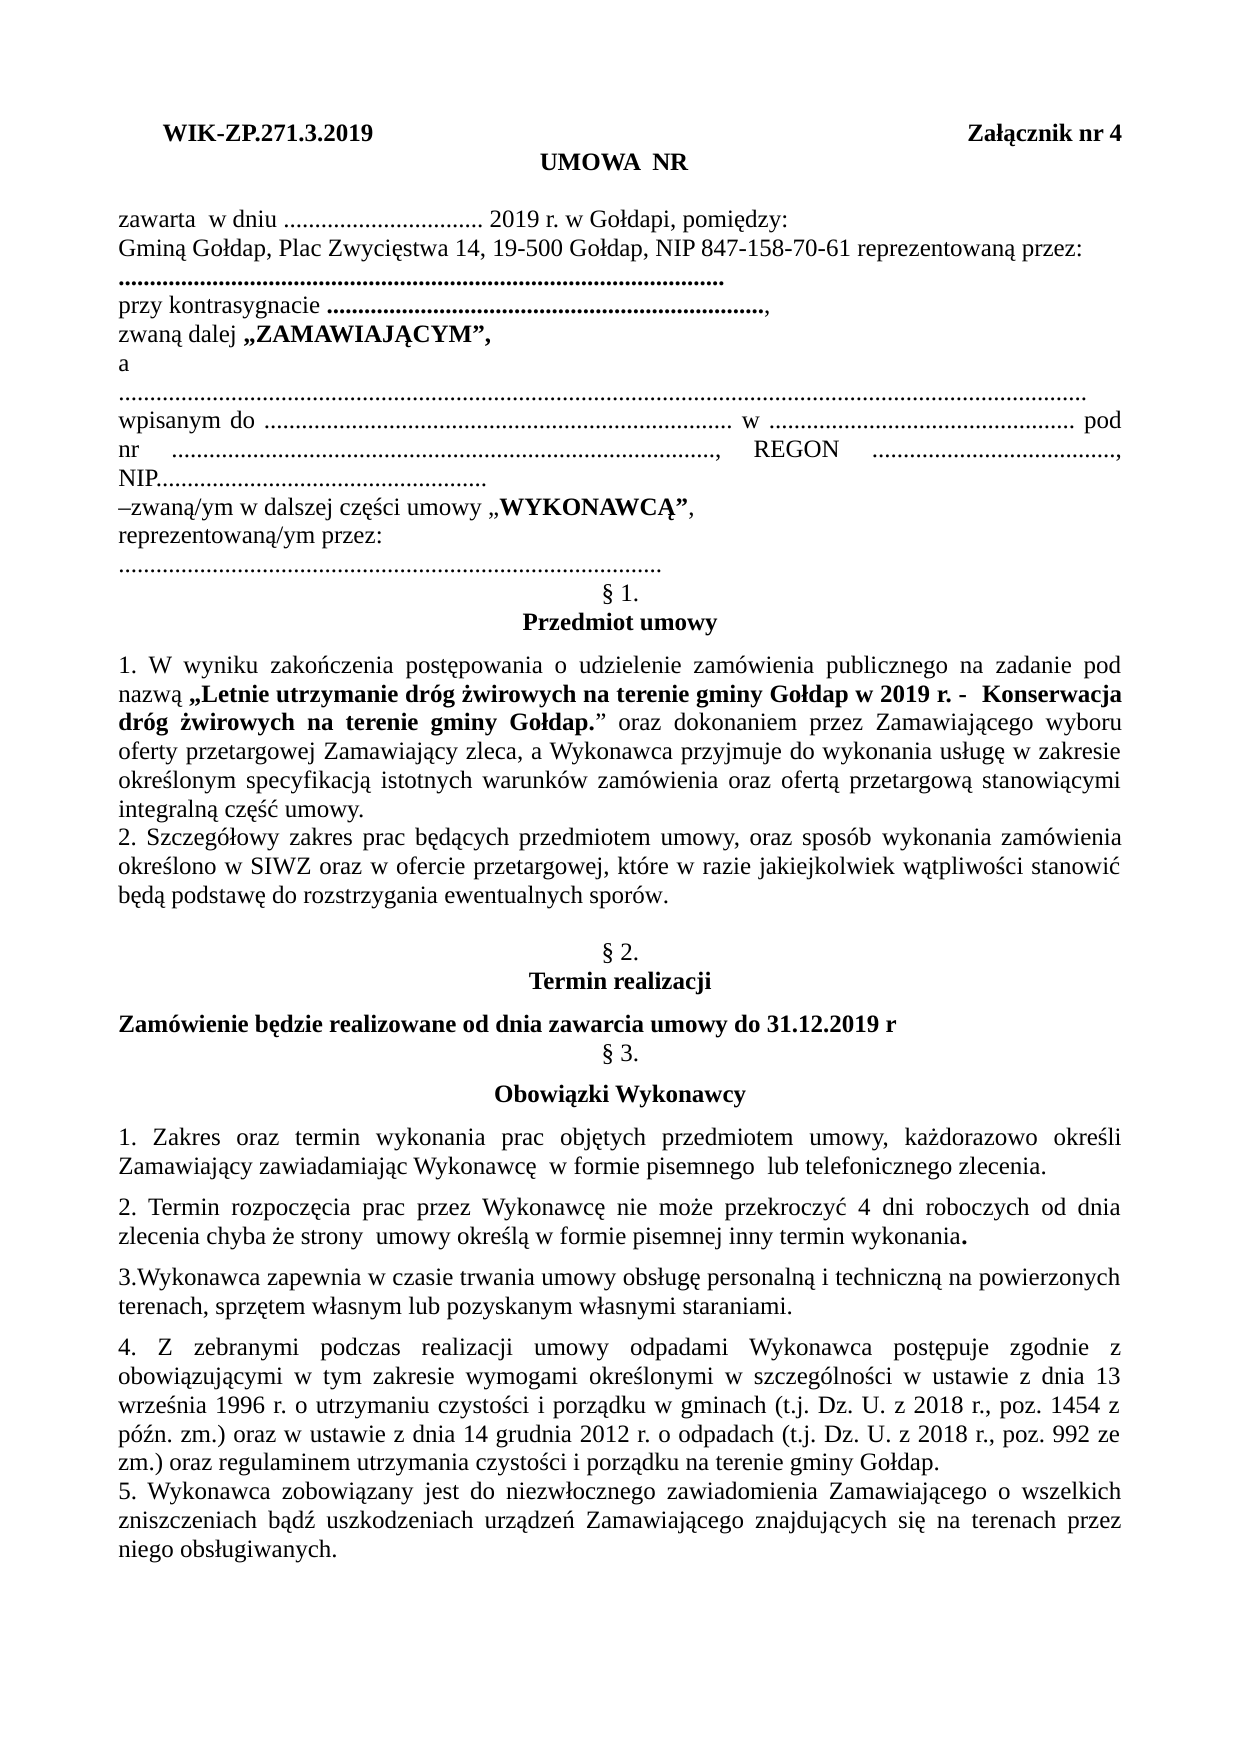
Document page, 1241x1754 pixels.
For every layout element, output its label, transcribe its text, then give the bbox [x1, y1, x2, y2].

list Termin rozpoczęcia prac przez Wykonawcę nie może przekroczyć 4 dni roboczych od dnia zlecenia chyba że strony umowy określą w formie pisemnej inny termin wykonania. [118, 1192, 1122, 1250]
text reprezentowaną/ym przez: [118, 521, 1122, 549]
text zawarta w dniu ................................ 2019 r. w Gołdapi, pomiędzy: [118, 204, 1122, 233]
text WIK-ZP.271.3.2019 Załącznik nr 4 [118, 118, 1122, 147]
text Zamówienie będzie realizowane od dnia zawarcia umowy do 31.12.2019 r [118, 1009, 1122, 1038]
list W wyniku zakończenia postępowania o udzielenie zamówienia publicznego na zadanie pod nazwą „Letnie utrzymanie dróg żwirowych na terenie gminy Gołdap w 2019 r. - Konserwacja dróg żwirowych na terenie gminy Gołdap.” oraz dokonaniem przez Zamawiającego wyboru oferty przetargowej Zamawiający zleca, a Wykonawca przyjmuje do wykonania usługę w zakresie określonym specyfikacją istotnych warunków zamówienia oraz ofertą przetargową stanowiącymi integralną część umowy. [118, 650, 1122, 822]
text Przedmiot umowy [118, 607, 1122, 636]
text § 2. [118, 937, 1122, 966]
text ....................................................................................... [118, 549, 1122, 578]
list 4. Z zebranymi podczas realizacji umowy odpadami Wykonawca postępuje zgodnie z obowiązującymi w tym zakresie wymogami określonymi w szczególności w ustawie z dnia 13 września 1996 r. o utrzymaniu czystości i porządku w gminach (t.j. Dz. U. z 2018 r., poz. 1454 z późn. zm.) oraz w ustawie z dnia 14 grudnia 2012 r. o odpadach (t.j. Dz. U. z 2018 r., poz. 992 ze zm.) oraz regulaminem utrzymania czystości i porządku na terenie gminy Gołdap. [118, 1332, 1122, 1476]
text ................................................................................................. [118, 262, 1122, 291]
text § 1. [118, 578, 1122, 607]
list Zakres oraz termin wykonania prac objętych przedmiotem umowy, każdorazowo określi Zamawiający zawiadamiając Wykonawcę w formie pisemnego lub telefonicznego zlecenia. [118, 1122, 1122, 1180]
list Szczegółowy zakres prac będących przedmiotem umowy, oraz sposób wykonania zamówienia określono w SIWZ oraz w ofercie przetargowej, które w razie jakiejkolwiek wątpliwości stanowić będą podstawę do rozstrzygania ewentualnych sporów. [118, 822, 1122, 909]
text Obowiązki Wykonawcy [118, 1079, 1122, 1108]
text przy kontrasygnacie ......................................................................, [118, 291, 1122, 319]
text ........................................................................................................................................................... wpisanym do ........................................................................... w ................................................. pod nr ......................................................................................., REGON ......................................., NIP..................................................... –zwaną/ym w dalszej części umowy „WYKONAWCĄ”, [118, 377, 1122, 521]
text Gminą Gołdap, Plac Zwycięstwa 14, 19-500 Gołdap, NIP 847-158-70-61 reprezentowaną przez: [118, 233, 1122, 262]
text zwaną dalej „ZAMAWIAJĄCYM”, [118, 319, 1122, 348]
text UMOWA NR [118, 147, 1122, 176]
text Termin realizacji [118, 966, 1122, 995]
list 5. Wykonawca zobowiązany jest do niezwłocznego zawiadomienia Zamawiającego o wszelkich zniszczeniach bądź uszkodzeniach urządzeń Zamawiającego znajdujących się na terenach przez niego obsługiwanych. [118, 1476, 1122, 1562]
text § 3. [118, 1038, 1122, 1067]
list Wykonawca zapewnia w czasie trwania umowy obsługę personalną i techniczną na powierzonych terenach, sprzętem własnym lub pozyskanym własnymi staraniami. [118, 1262, 1122, 1320]
text a [118, 348, 1122, 377]
